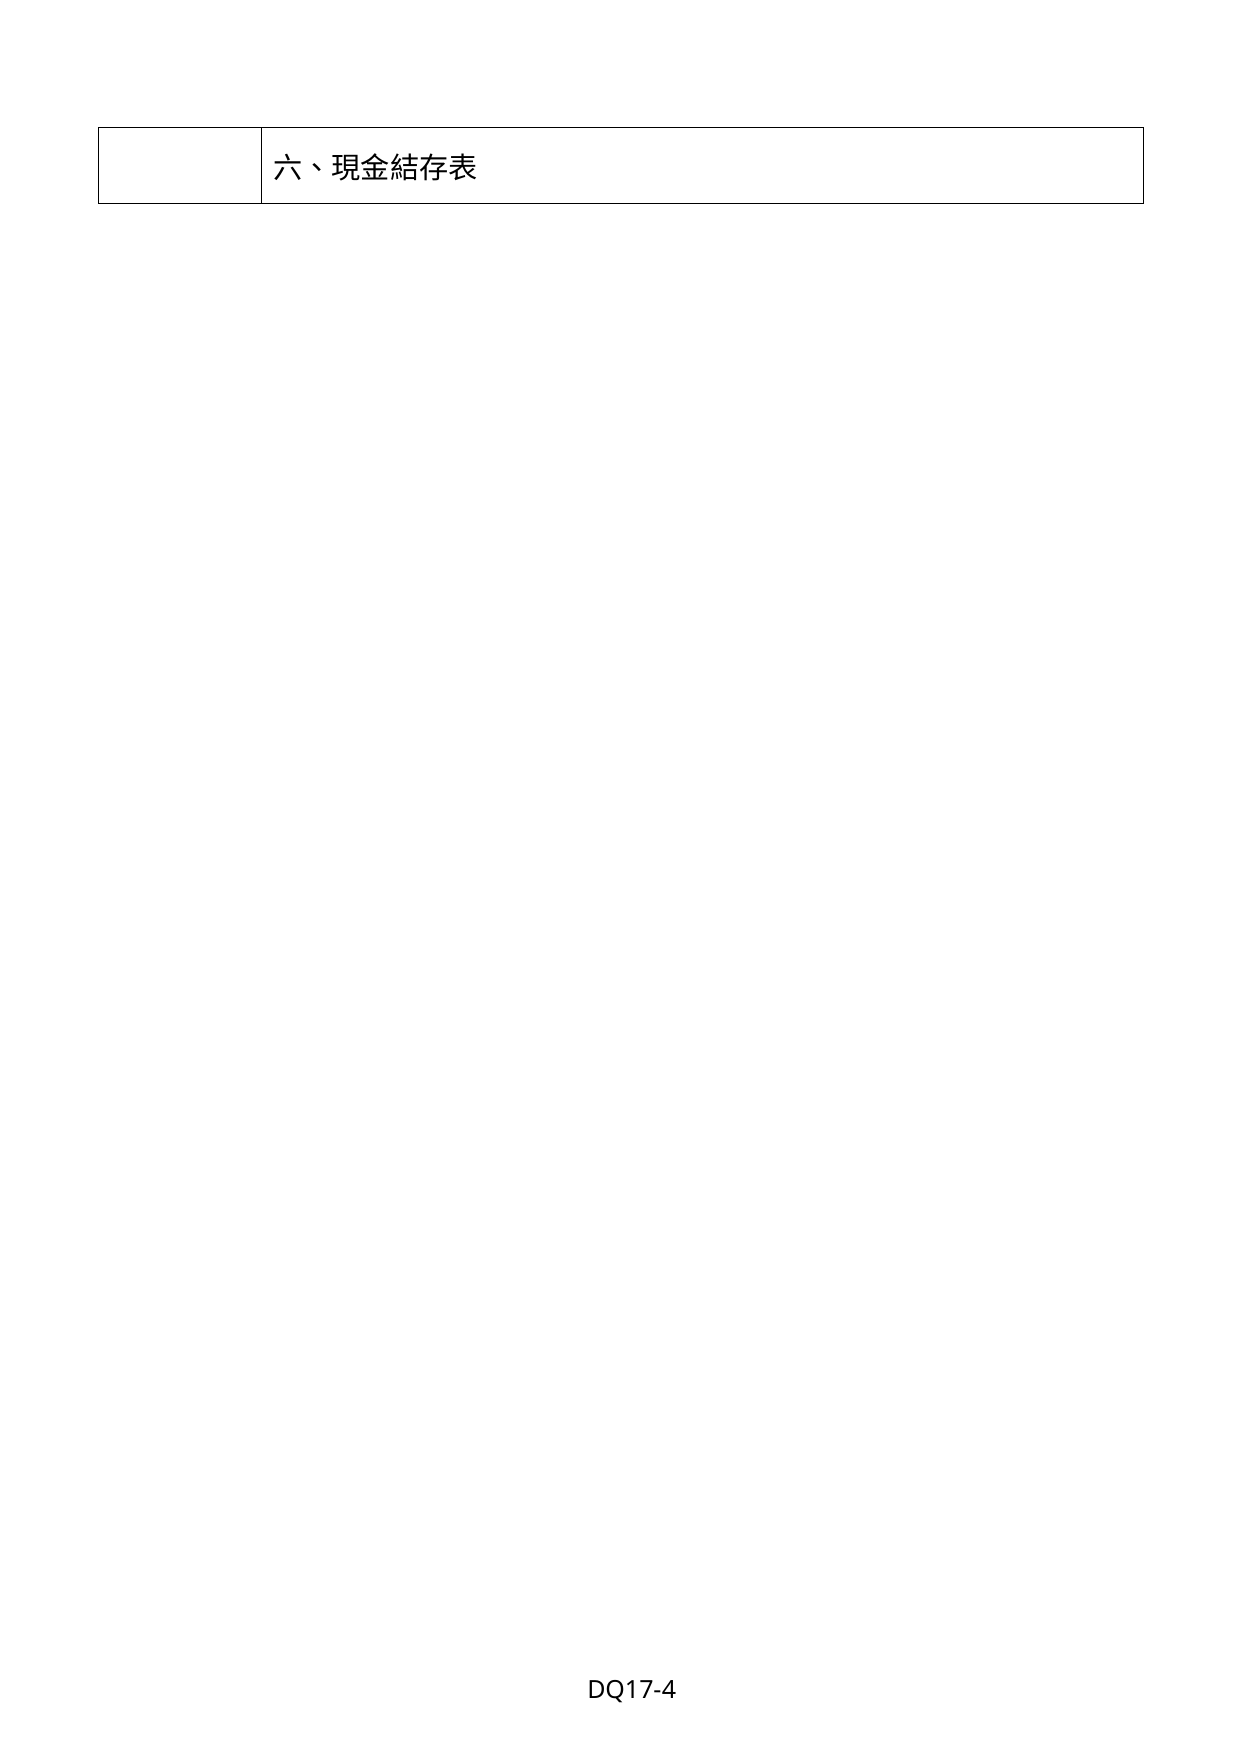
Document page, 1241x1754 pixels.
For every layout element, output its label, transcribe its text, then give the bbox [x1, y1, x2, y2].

table_cell [99, 128, 261, 203]
table_cell 六、現金結存表 [262, 128, 1143, 203]
